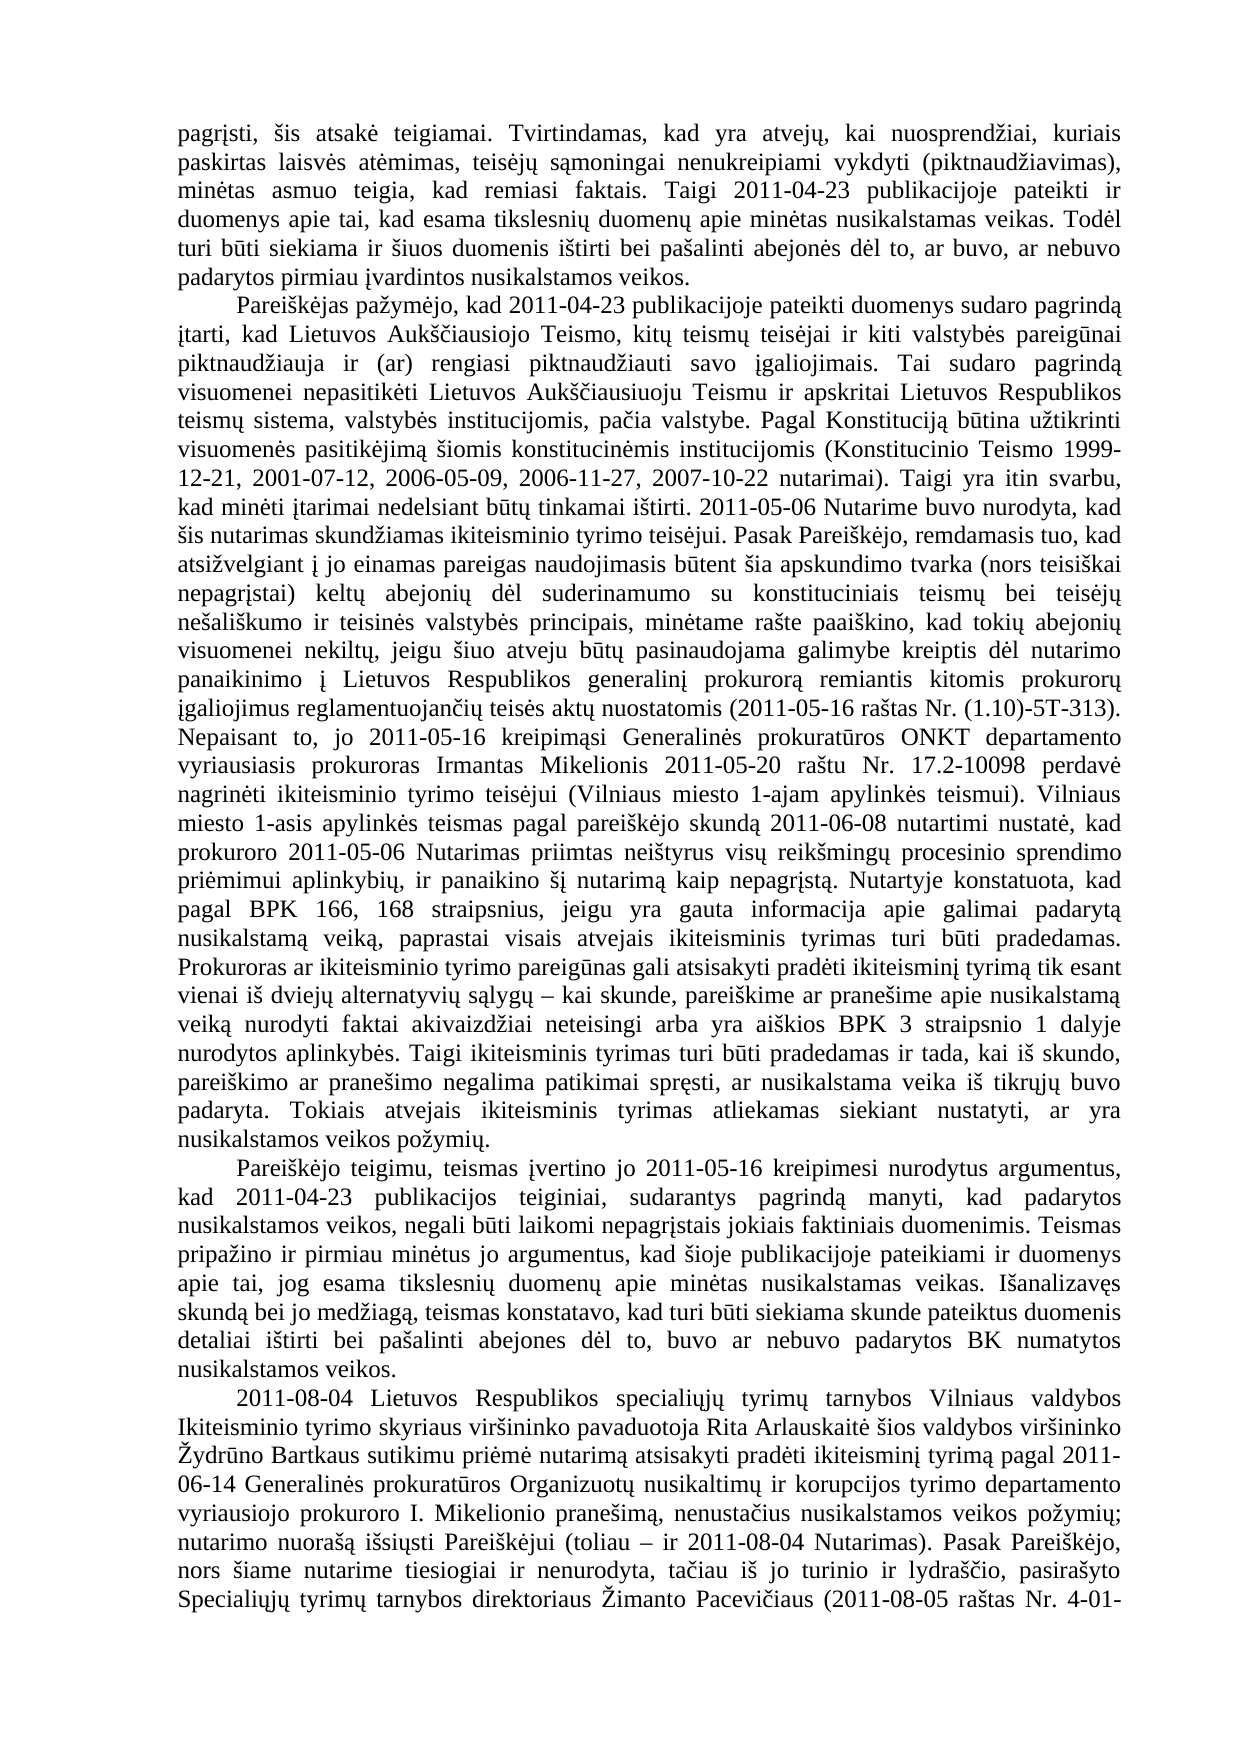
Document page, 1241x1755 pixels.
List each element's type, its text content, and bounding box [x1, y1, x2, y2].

text 2011-08-04 Lietuvos Respublikos specialiųjų tyrimų tarnybos Vilniaus valdybos Ikiteisminio tyrimo skyriaus viršininko pavaduotoja Rita Arlauskaitė šios valdybos viršininko Žydrūno Bartkaus sutikimu priėmė nutarimą atsisakyti pradėti ikiteisminį tyrimą pagal 2011-06-14 Generalinės prokuratūros Organizuotų nusikaltimų ir korupcijos tyrimo departamento vyriausiojo prokuroro I. Mikelionio pranešimą, nenustačius nusikalstamos veikos požymių; nutarimo nuorašą išsiųsti Pareiškėjui (toliau – ir 2011-08-04 Nutarimas). Pasak Pareiškėjo, nors šiame nutarime tiesiogiai ir nenurodyta, tačiau iš jo turinio ir lydraščio, pasirašyto Specialiųjų tyrimų tarnybos direktoriaus Žimanto Pacevičiaus (2011-08-05 raštas Nr. 4-01- [177, 1383, 1122, 1613]
text Pareiškėjo teigimu, teismas įvertino jo 2011-05-16 kreipimesi nurodytus argumentus, kad 2011-04-23 publikacijos teiginiai, sudarantys pagrindą manyti, kad padarytos nusikalstamos veikos, negali būti laikomi nepagrįstais jokiais faktiniais duomenimis. Teismas pripažino ir pirmiau minėtus jo argumentus, kad šioje publikacijoje pateikiami ir duomenys apie tai, jog esama tikslesnių duomenų apie minėtas nusikalstamas veikas. Išanalizavęs skundą bei jo medžiagą, teismas konstatavo, kad turi būti siekiama skunde pateiktus duomenis detaliai ištirti bei pašalinti abejones dėl to, buvo ar nebuvo padarytos BK numatytos nusikalstamos veikos. [177, 1153, 1122, 1383]
text Pareiškėjas pažymėjo, kad 2011-04-23 publikacijoje pateikti duomenys sudaro pagrindą įtarti, kad Lietuvos Aukščiausiojo Teismo, kitų teismų teisėjai ir kiti valstybės pareigūnai piktnaudžiauja ir (ar) rengiasi piktnaudžiauti savo įgaliojimais. Tai sudaro pagrindą visuomenei nepasitikėti Lietuvos Aukščiausiuoju Teismu ir apskritai Lietuvos Respublikos teismų sistema, valstybės institucijomis, pačia valstybe. Pagal Konstituciją būtina užtikrinti visuomenės pasitikėjimą šiomis konstitucinėmis institucijomis (Konstitucinio Teismo 1999-12-21, 2001-07-12, 2006-05-09, 2006-11-27, 2007-10-22 nutarimai). Taigi yra itin svarbu, kad minėti įtarimai nedelsiant būtų tinkamai ištirti. 2011-05-06 Nutarime buvo nurodyta, kad šis nutarimas skundžiamas ikiteisminio tyrimo teisėjui. Pasak Pareiškėjo, remdamasis tuo, kad atsižvelgiant į jo einamas pareigas naudojimasis būtent šia apskundimo tvarka (nors teisiškai nepagrįstai) keltų abejonių dėl suderinamumo su konstituciniais teismų bei teisėjų nešališkumo ir teisinės valstybės principais, minėtame rašte paaiškino, kad tokių abejonių visuomenei nekiltų, jeigu šiuo atveju būtų pasinaudojama galimybe kreiptis dėl nutarimo panaikinimo į Lietuvos Respublikos generalinį prokurorą remiantis kitomis prokurorų įgaliojimus reglamentuojančių teisės aktų nuostatomis (2011-05-16 raštas Nr. (1.10)-5T-313). Nepaisant to, jo 2011-05-16 kreipimąsi Generalinės prokuratūros ONKT departamento vyriausiasis prokuroras Irmantas Mikelionis 2011-05-20 raštu Nr. 17.2-10098 perdavė nagrinėti ikiteisminio tyrimo teisėjui (Vilniaus miesto 1-ajam apylinkės teismui). Vilniaus miesto 1-asis apylinkės teismas pagal pareiškėjo skundą 2011-06-08 nutartimi nustatė, kad prokuroro 2011-05-06 Nutarimas priimtas neištyrus visų reikšmingų procesinio sprendimo priėmimui aplinkybių, ir panaikino šį nutarimą kaip nepagrįstą. Nutartyje konstatuota, kad pagal BPK 166, 168 straipsnius, jeigu yra gauta informacija apie galimai padarytą nusikalstamą veiką, paprastai visais atvejais ikiteisminis tyrimas turi būti pradedamas. Prokuroras ar ikiteisminio tyrimo pareigūnas gali atsisakyti pradėti ikiteisminį tyrimą tik esant vienai iš dviejų alternatyvių sąlygų – kai skunde, pareiškime ar pranešime apie nusikalstamą veiką nurodyti faktai akivaizdžiai neteisingi arba yra aiškios BPK 3 straipsnio 1 dalyje nurodytos aplinkybės. Taigi ikiteisminis tyrimas turi būti pradedamas ir tada, kai iš skundo, pareiškimo ar pranešimo negalima patikimai spręsti, ar nusikalstama veika iš tikrųjų buvo padaryta. Tokiais atvejais ikiteisminis tyrimas atliekamas siekiant nustatyti, ar yra nusikalstamos veikos požymių. [177, 291, 1122, 1153]
text pagrįsti, šis atsakė teigiamai. Tvirtindamas, kad yra atvejų, kai nuosprendžiai, kuriais paskirtas laisvės atėmimas, teisėjų sąmoningai nenukreipiami vykdyti (piktnaudžiavimas), minėtas asmuo teigia, kad remiasi faktais. Taigi 2011-04-23 publikacijoje pateikti ir duomenys apie tai, kad esama tikslesnių duomenų apie minėtas nusikalstamas veikas. Todėl turi būti siekiama ir šiuos duomenis ištirti bei pašalinti abejonės dėl to, ar buvo, ar nebuvo padarytos pirmiau įvardintos nusikalstamos veikos. [177, 118, 1122, 291]
